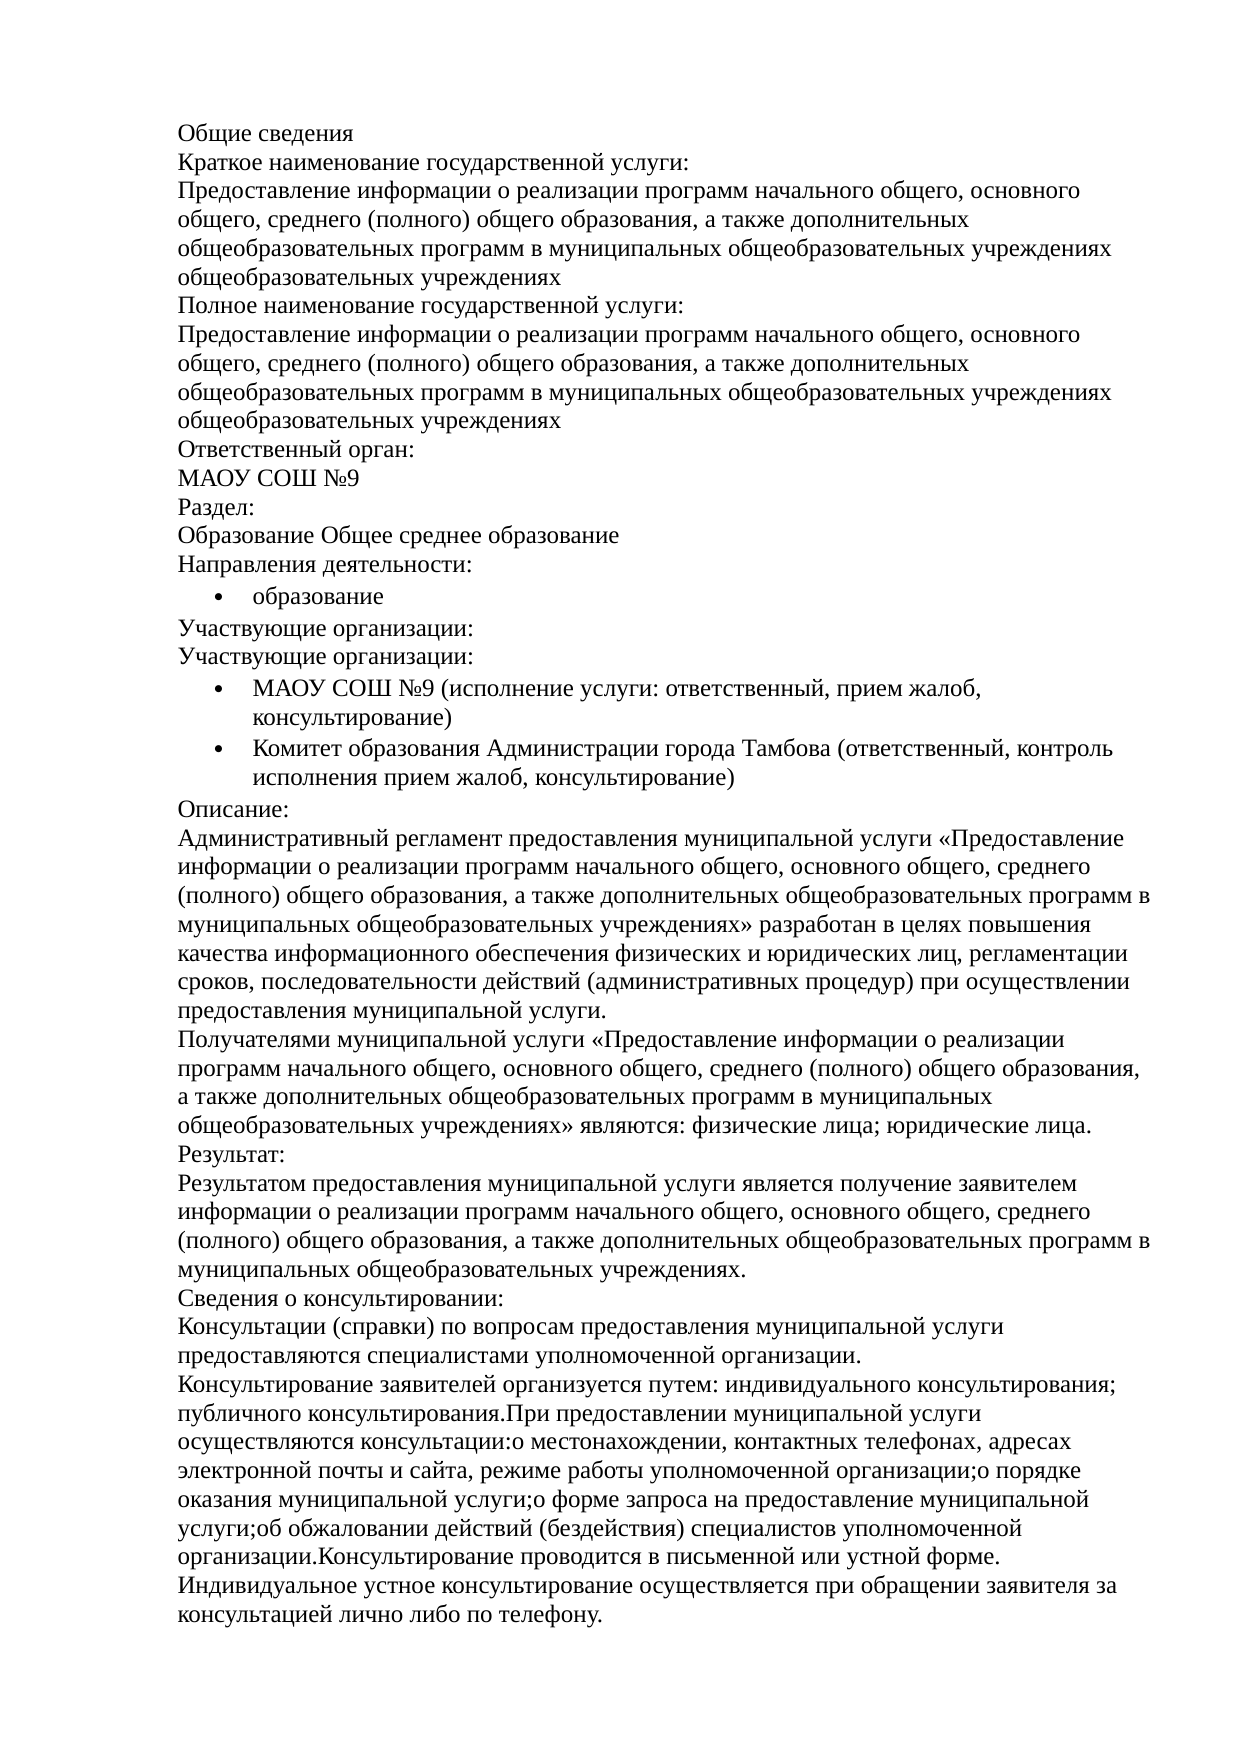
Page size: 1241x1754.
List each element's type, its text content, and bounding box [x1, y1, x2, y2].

list МАОУ СОШ №9 (исполнение услуги: ответственный, прием жалоб, консультирование) [215, 673, 1152, 731]
text Описание: [177, 794, 1152, 823]
text Консультации (справки) по вопросам предоставления муниципальной услуги предоставляются специалистами уполномоченной организации. Консультирование заявителей организуется путем: индивидуального консультирования; публичного консультирования.При предоставлении муниципальной услуги осуществляются консультации:о местонахождении, контактных телефонах, адресах электронной почты и сайта, режиме работы уполномоченной организации;о порядке оказания муниципальной услуги;о форме запроса на предоставление муниципальной услуги;об обжаловании действий (бездействия) специалистов уполномоченной организации.Консультирование проводится в письменной или устной форме. Индивидуальное устное консультирование осуществляется при обращении заявителя за консультацией лично либо по телефону. [177, 1311, 1152, 1628]
text Участвующие организации: [177, 641, 1152, 670]
list Комитет образования Администрации города Тамбова (ответственный, контроль исполнения прием жалоб, консультирование) [215, 733, 1152, 791]
text Результат: [177, 1139, 1152, 1168]
text Общие сведения [177, 118, 1152, 147]
text МАОУ СОШ №9 [177, 463, 1152, 492]
text Предоставление информации о реализации программ начального общего, основного общего, среднего (полного) общего образования, а также дополнительных общеобразовательных программ в муниципальных общеобразовательных учреждениях общеобразовательных учреждениях [177, 176, 1152, 291]
text Участвующие организации: [177, 613, 1152, 641]
list образование [215, 581, 1152, 610]
text Сведения о консультировании: [177, 1283, 1152, 1311]
text Образование Общее среднее образование [177, 521, 1152, 549]
text Направления деятельности: [177, 549, 1152, 578]
text Краткое наименование государственной услуги: [177, 147, 1152, 176]
text Административный регламент предоставления муниципальной услуги «Предоставление информации о реализации программ начального общего, основного общего, среднего (полного) общего образования, а также дополнительных общеобразовательных программ в муниципальных общеобразовательных учреждениях» разработан в целях повышения качества информационного обеспечения физических и юридических лиц, регламентации сроков, последовательности действий (административных процедур) при осуществлении предоставления муниципальной услуги. Получателями муниципальной услуги «Предоставление информации о реализации программ начального общего, основного общего, среднего (полного) общего образования, а также дополнительных общеобразовательных программ в муниципальных общеобразовательных учреждениях» являются: физические лица; юридические лица. [177, 823, 1152, 1139]
text Ответственный орган: [177, 434, 1152, 463]
text Полное наименование государственной услуги: [177, 291, 1152, 319]
text Результатом предоставления муниципальной услуги является получение заявителем информации о реализации программ начального общего, основного общего, среднего (полного) общего образования, а также дополнительных общеобразовательных программ в муниципальных общеобразовательных учреждениях. [177, 1168, 1152, 1283]
text Предоставление информации о реализации программ начального общего, основного общего, среднего (полного) общего образования, а также дополнительных общеобразовательных программ в муниципальных общеобразовательных учреждениях общеобразовательных учреждениях [177, 319, 1152, 434]
text Раздел: [177, 492, 1152, 521]
